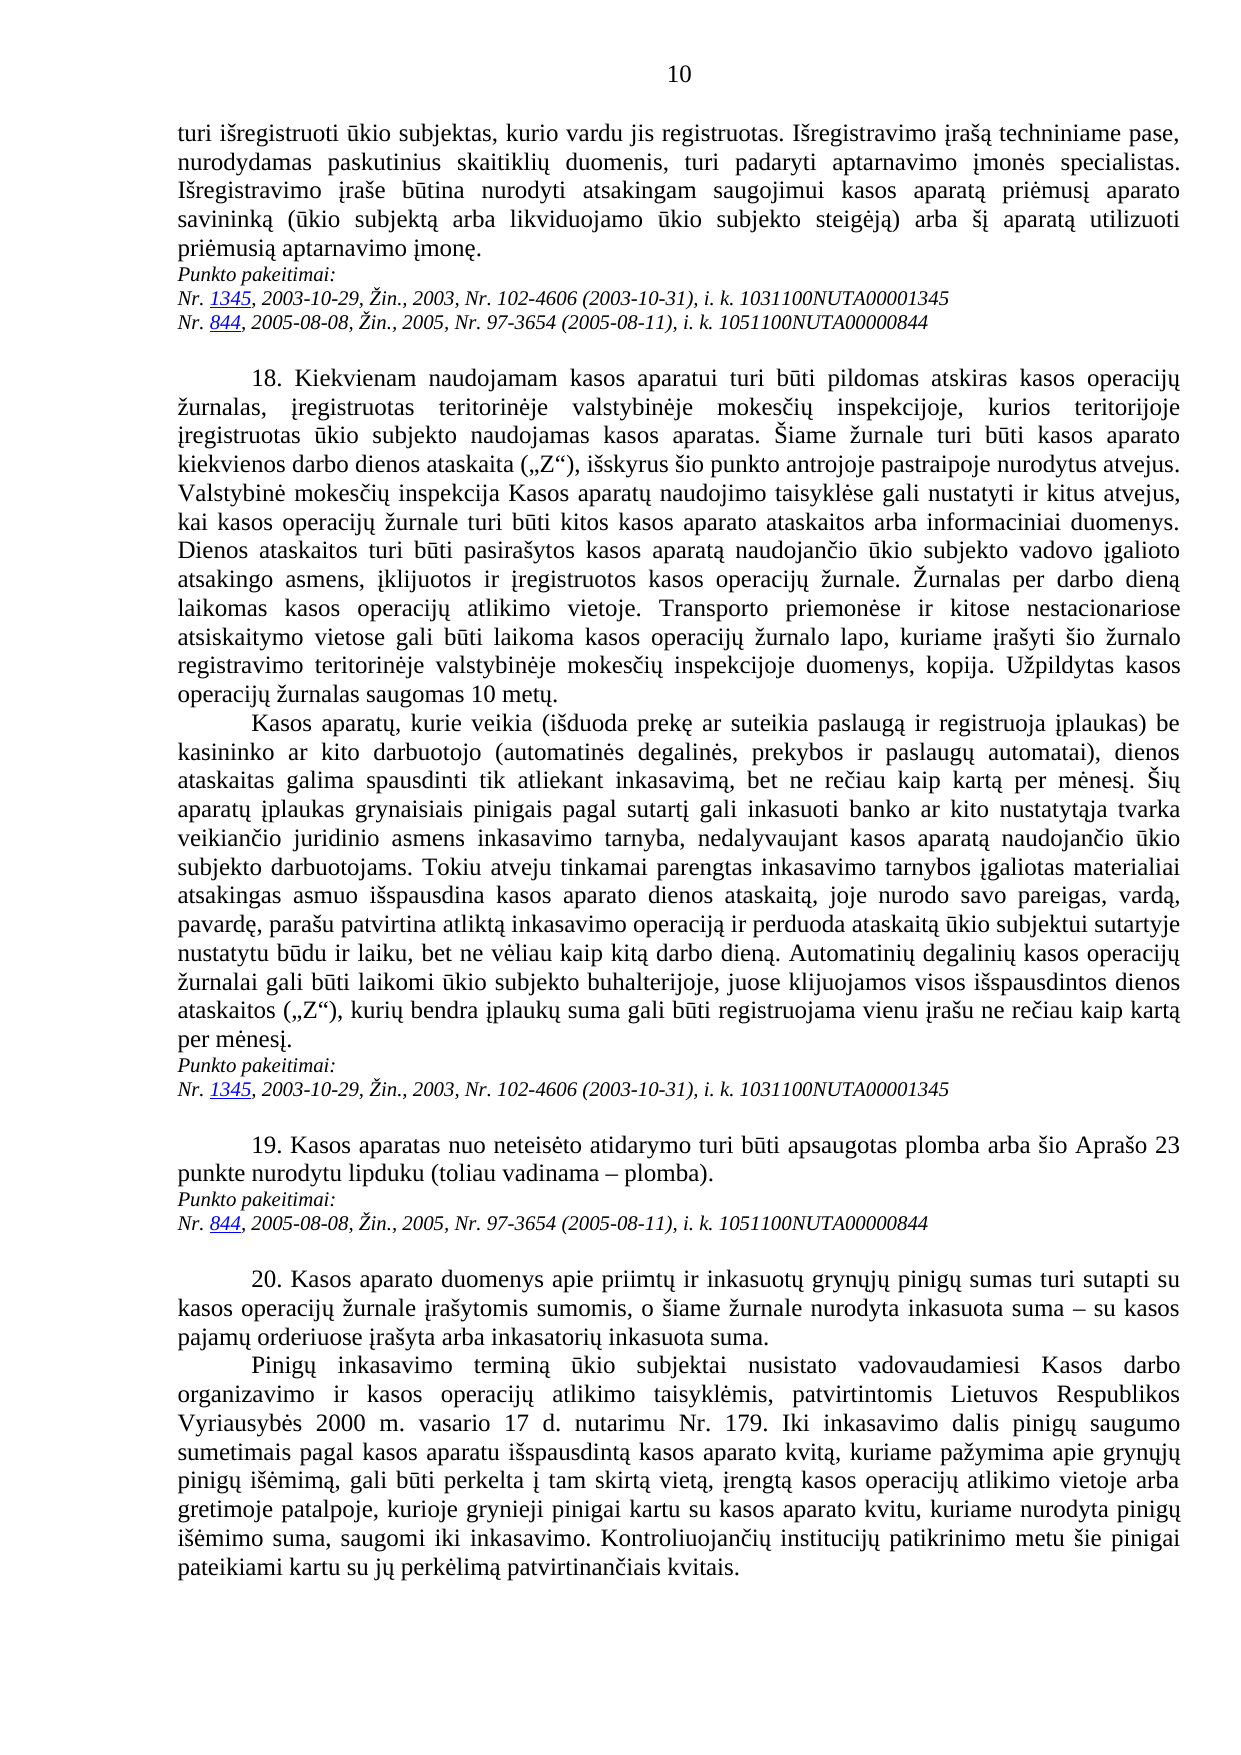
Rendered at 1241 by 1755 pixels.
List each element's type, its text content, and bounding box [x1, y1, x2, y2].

text Kasos aparatų, kurie veikia (išduoda prekę ar suteikia paslaugą ir registruoja įplaukas) be kasininko ar kito darbuotojo (automatinės degalinės, prekybos ir paslaugų automatai), dienos ataskaitas galima spausdinti tik atliekant inkasavimą, bet ne rečiau kaip kartą per mėnesį. Šių aparatų įplaukas grynaisiais pinigais pagal sutartį gali inkasuoti banko ar kito nustatytąja tvarka veikiančio juridinio asmens inkasavimo tarnyba, nedalyvaujant kasos aparatą naudojančio ūkio subjekto darbuotojams. Tokiu atveju tinkamai parengtas inkasavimo tarnybos įgaliotas materialiai atsakingas asmuo išspausdina kasos aparato dienos ataskaitą, joje nurodo savo pareigas, vardą, pavardę, parašu patvirtina atliktą inkasavimo operaciją ir perduoda ataskaitą ūkio subjektui sutartyje nustatytu būdu ir laiku, bet ne vėliau kaip kitą darbo dieną. Automatinių degalinių kasos operacijų žurnalai gali būti laikomi ūkio subjekto buhalterijoje, juose klijuojamos visos išspausdintos dienos ataskaitos („Z“), kurių bendra įplaukų suma gali būti registruojama vienu įrašu ne rečiau kaip kartą per mėnesį. [177, 708, 1181, 1053]
text Pinigų inkasavimo terminą ūkio subjektai nusistato vadovaudamiesi Kasos darbo organizavimo ir kasos operacijų atlikimo taisyklėmis, patvirtintomis Lietuvos Respublikos Vyriausybės 2000 m. vasario 17 d. nutarimu Nr. 179. Iki inkasavimo dalis pinigų saugumo sumetimais pagal kasos aparatu išspausdintą kasos aparato kvitą, kuriame pažymima apie grynųjų pinigų išėmimą, gali būti perkelta į tam skirtą vietą, įrengtą kasos operacijų atlikimo vietoje arba gretimoje patalpoje, kurioje grynieji pinigai kartu su kasos aparato kvitu, kuriame nurodyta pinigų išėmimo suma, saugomi iki inkasavimo. Kontroliuojančių institucijų patikrinimo metu šie pinigai pateikiami kartu su jų perkėlimą patvirtinančiais kvitais. [177, 1350, 1181, 1580]
text Punkto pakeitimai: [177, 1187, 1181, 1211]
text turi išregistruoti ūkio subjektas, kurio vardu jis registruotas. Išregistravimo įrašą techniniame pase, nurodydamas paskutinius skaitiklių duomenis, turi padaryti aptarnavimo įmonės specialistas. Išregistravimo įraše būtina nurodyti atsakingam saugojimui kasos aparatą priėmusį aparato savininką (ūkio subjektą arba likviduojamo ūkio subjekto steigėją) arba šį aparatą utilizuoti priėmusią aptarnavimo įmonę. [177, 118, 1181, 262]
text 20. Kasos aparato duomenys apie priimtų ir inkasuotų grynųjų pinigų sumas turi sutapti su kasos operacijų žurnale įrašytomis sumomis, o šiame žurnale nurodyta inkasuota suma – su kasos pajamų orderiuose įrašyta arba inkasatorių inkasuota suma. [177, 1264, 1181, 1350]
text Punkto pakeitimai: [177, 262, 1181, 286]
text 18. Kiekvienam naudojamam kasos aparatui turi būti pildomas atskiras kasos operacijų žurnalas, įregistruotas teritorinėje valstybinėje mokesčių inspekcijoje, kurios teritorijoje įregistruotas ūkio subjekto naudojamas kasos aparatas. Šiame žurnale turi būti kasos aparato kiekvienos darbo dienos ataskaita („Z“), išskyrus šio punkto antrojoje pastraipoje nurodytus atvejus. Valstybinė mokesčių inspekcija Kasos aparatų naudojimo taisyklėse gali nustatyti ir kitus atvejus, kai kasos operacijų žurnale turi būti kitos kasos aparato ataskaitos arba informaciniai duomenys. Dienos ataskaitos turi būti pasirašytos kasos aparatą naudojančio ūkio subjekto vadovo įgalioto atsakingo asmens, įklijuotos ir įregistruotos kasos operacijų žurnale. Žurnalas per darbo dieną laikomas kasos operacijų atlikimo vietoje. Transporto priemonėse ir kitose nestacionariose atsiskaitymo vietose gali būti laikoma kasos operacijų žurnalo lapo, kuriame įrašyti šio žurnalo registravimo teritorinėje valstybinėje mokesčių inspekcijoje duomenys, kopija. Užpildytas kasos operacijų žurnalas saugomas 10 metų. [177, 363, 1181, 708]
text Nr. 844, 2005-08-08, Žin., 2005, Nr. 97-3654 (2005-08-11), i. k. 1051100NUTA00000844 [177, 1211, 1181, 1235]
text Nr. 844, 2005-08-08, Žin., 2005, Nr. 97-3654 (2005-08-11), i. k. 1051100NUTA00000844 [177, 310, 1181, 334]
text 19. Kasos aparatas nuo neteisėto atidarymo turi būti apsaugotas plomba arba šio Aprašo 23 punkte nurodytu lipduku (toliau vadinama – plomba). [177, 1130, 1181, 1187]
text Punkto pakeitimai: [177, 1053, 1181, 1077]
text Nr. 1345, 2003-10-29, Žin., 2003, Nr. 102-4606 (2003-10-31), i. k. 1031100NUTA00001345 [177, 286, 1181, 310]
text Nr. 1345, 2003-10-29, Žin., 2003, Nr. 102-4606 (2003-10-31), i. k. 1031100NUTA00001345 [177, 1077, 1181, 1101]
